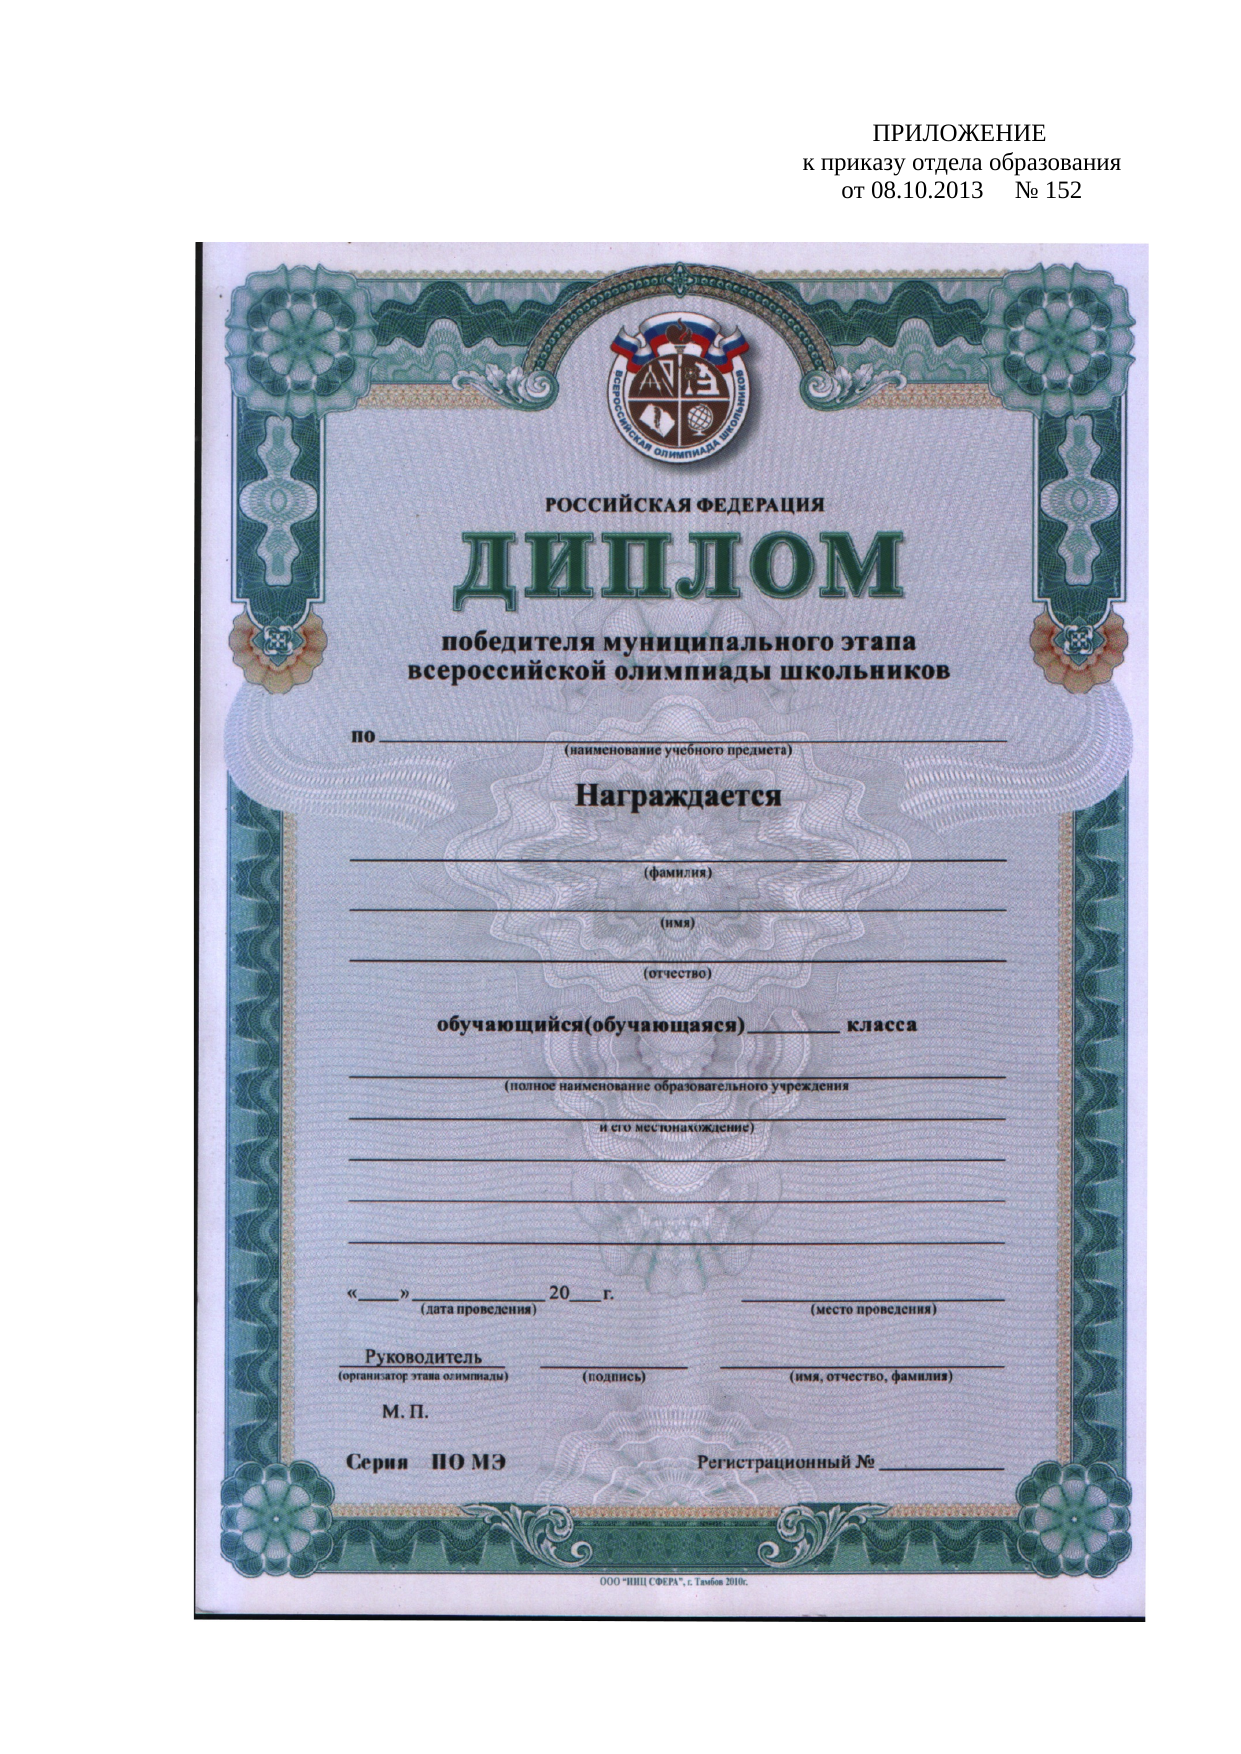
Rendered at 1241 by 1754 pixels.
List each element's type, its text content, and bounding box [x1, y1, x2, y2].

text от 08.10.2013 № 152 [177, 176, 1162, 204]
text ПРИЛОЖЕНИЕ [177, 118, 1162, 147]
text к приказу отдела образования [177, 147, 1162, 176]
picture [193, 242, 1149, 1622]
